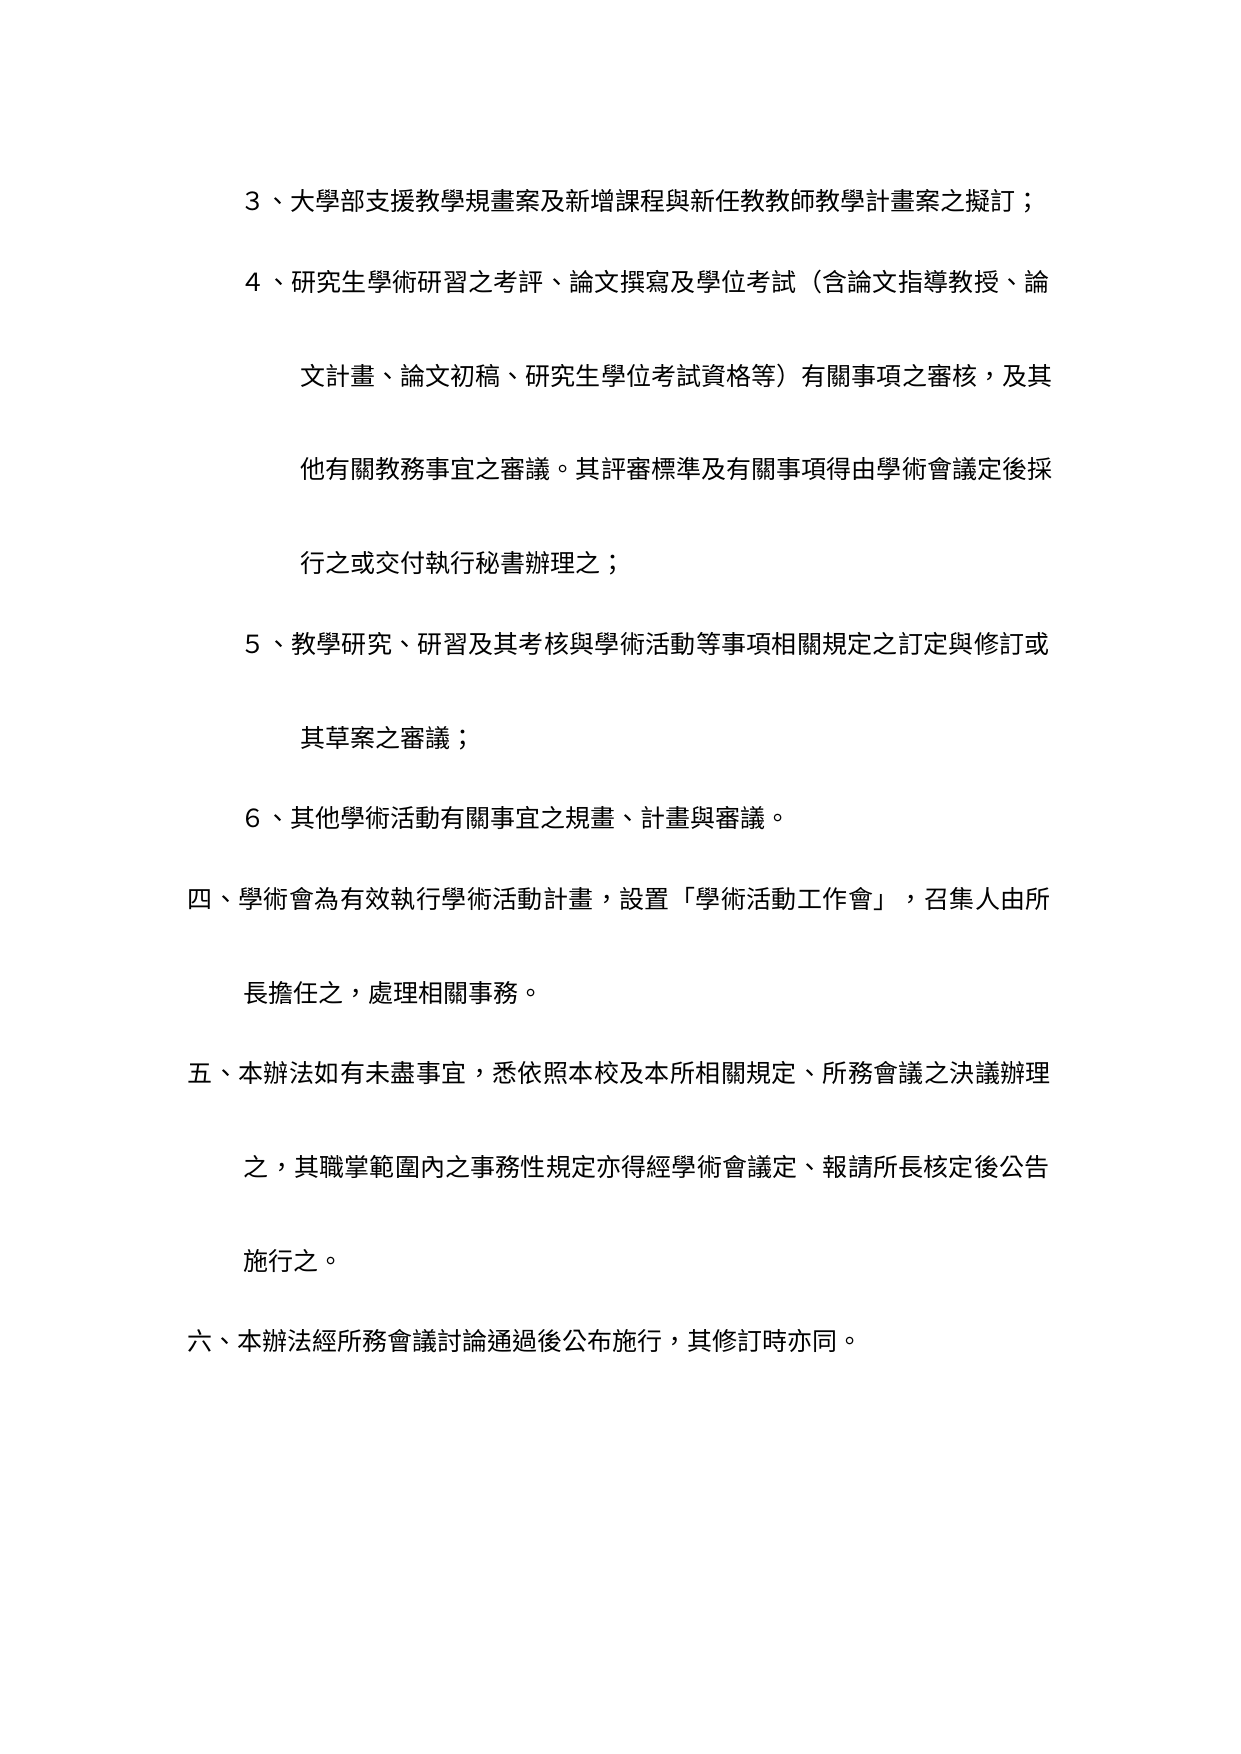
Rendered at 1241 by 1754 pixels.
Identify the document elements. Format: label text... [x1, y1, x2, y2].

text 六、本辦法經所務會議討論通過後公布施行，其修訂時亦同。 [187, 1298, 1053, 1361]
text 五、本辦法如有未盡事宜，悉依照本校及本所相關規定、所務會議之決議辦理之，其職掌範圍內之事務性規定亦得經學術會議定、報請所長核定後公告施行之。 [187, 1030, 1053, 1280]
text 四、學術會為有效執行學術活動計畫，設置「學術活動工作會」，召集人由所長擔任之，處理相關事務。 [187, 856, 1053, 1012]
text ５、教學研究、研習及其考核與學術活動等事項相關規定之訂定與修訂或其草案之審議； [241, 601, 1053, 757]
text ３、大學部支援教學規畫案及新增課程與新任教教師教學計畫案之擬訂； [241, 158, 1053, 221]
text ４、研究生學術研習之考評、論文撰寫及學位考試（含論文指導教授、論文計畫、論文初稿、研究生學位考試資格等）有關事項之審核，及其他有關教務事宜之審議。其評審標準及有關事項得由學術會議定後採行之或交付執行秘書辦理之； [241, 239, 1053, 583]
text ６、其他學術活動有關事宜之規畫、計畫與審議。 [241, 775, 1053, 838]
